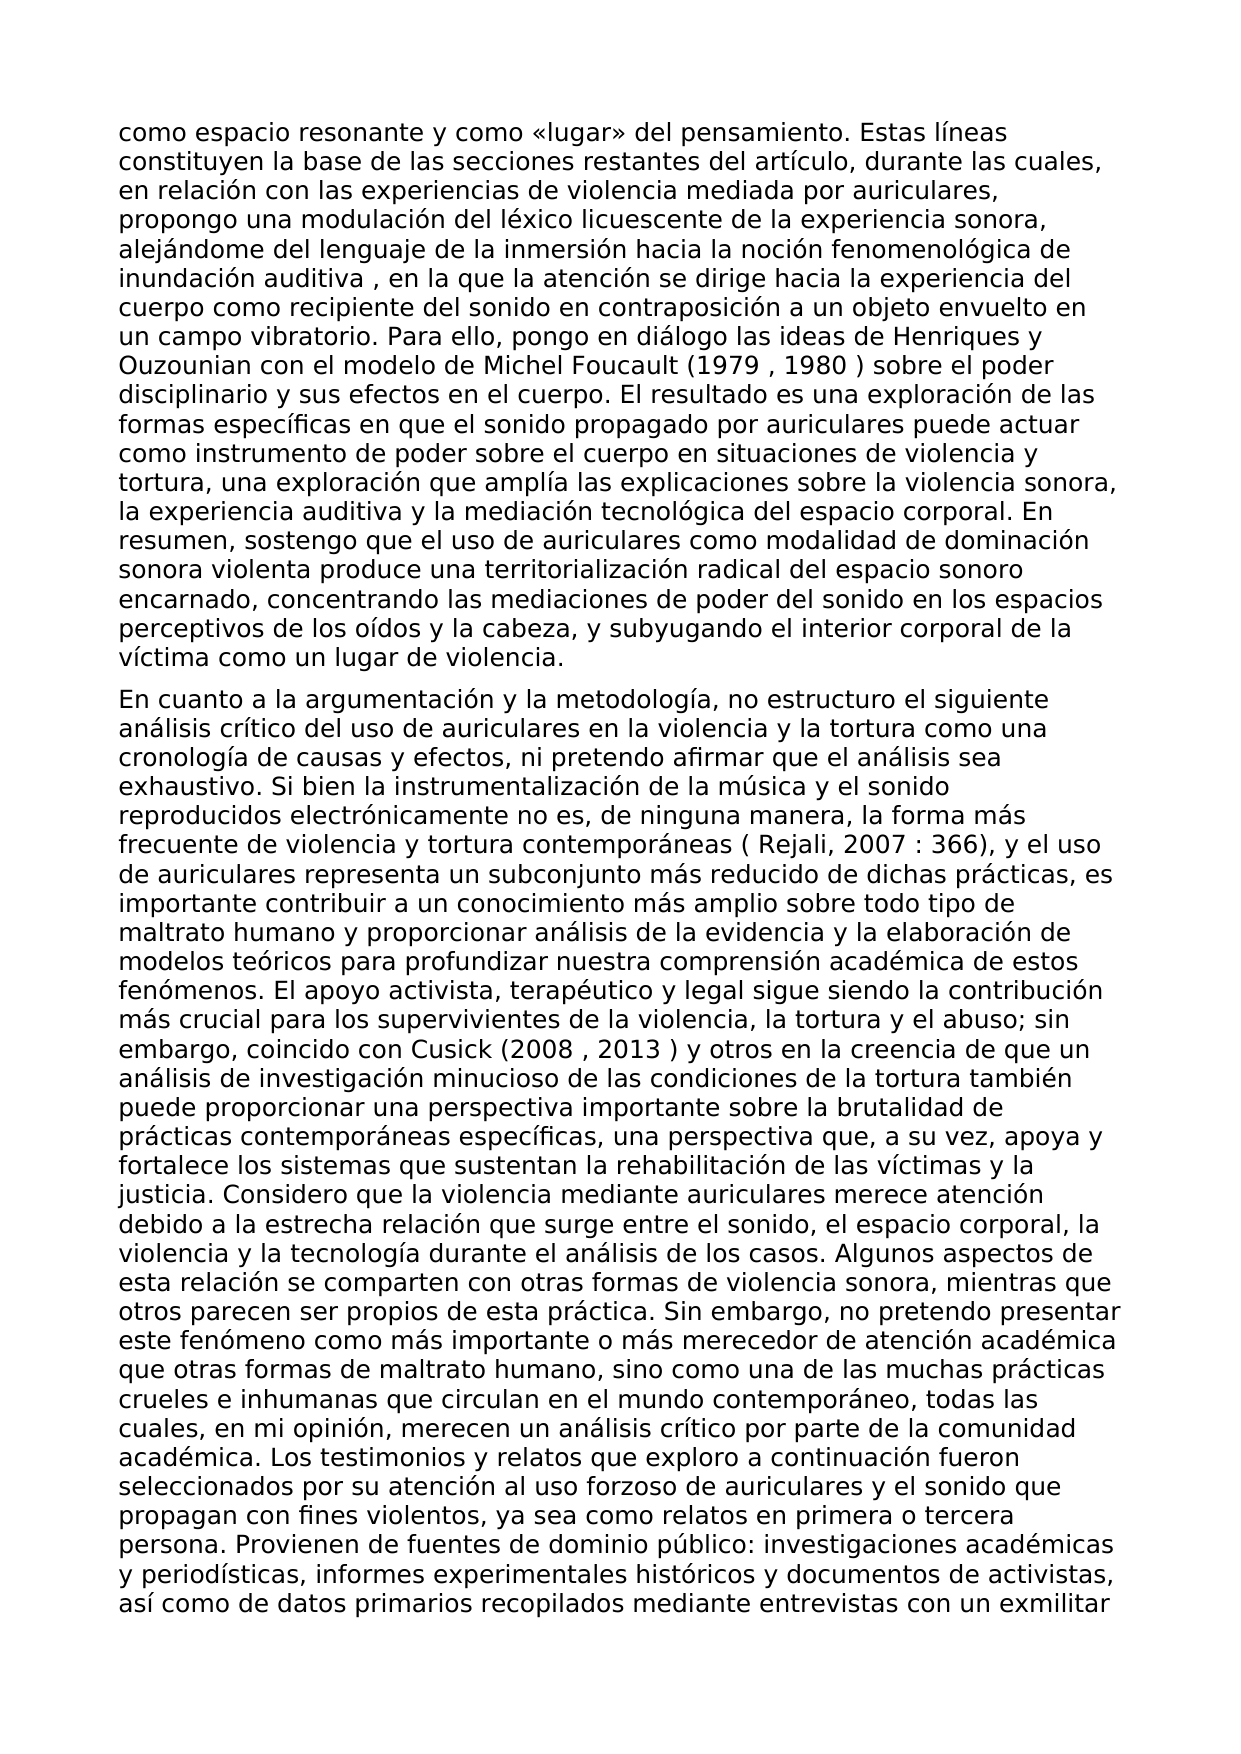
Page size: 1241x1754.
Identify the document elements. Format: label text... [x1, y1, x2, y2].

text En cuanto a la argumentación y la metodología, no estructuro el siguiente análisis crítico del uso de auriculares en la violencia y la tortura como una cronología de causas y efectos, ni pretendo afirmar que el análisis sea exhaustivo. Si bien la instrumentalización de la música y el sonido reproducidos electrónicamente no es, de ninguna manera, la forma más frecuente de violencia y tortura contemporáneas ( Rejali, 2007 : 366), y el uso de auriculares representa un subconjunto más reducido de dichas prácticas, es importante contribuir a un conocimiento más amplio sobre todo tipo de maltrato humano y proporcionar análisis de la evidencia y la elaboración de modelos teóricos para profundizar nuestra comprensión académica de estos fenómenos. El apoyo activista, terapéutico y legal sigue siendo la contribución más crucial para los supervivientes de la violencia, la tortura y el abuso; sin embargo, coincido con Cusick (2008 , 2013 ) y otros en la creencia de que un análisis de investigación minucioso de las condiciones de la tortura también puede proporcionar una perspectiva importante sobre la brutalidad de prácticas contemporáneas específicas, una perspectiva que, a su vez, apoya y fortalece los sistemas que sustentan la rehabilitación de las víctimas y la justicia. Considero que la violencia mediante auriculares merece atención debido a la estrecha relación que surge entre el sonido, el espacio corporal, la violencia y la tecnología durante el análisis de los casos. Algunos aspectos de esta relación se comparten con otras formas de violencia sonora, mientras que otros parecen ser propios de esta práctica. Sin embargo, no pretendo presentar este fenómeno como más importante o más merecedor de atención académica que otras formas de maltrato humano, sino como una de las muchas prácticas crueles e inhumanas que circulan en el mundo contemporáneo, todas las cuales, en mi opinión, merecen un análisis crítico por parte de la comunidad académica. Los testimonios y relatos que exploro a continuación fueron seleccionados por su atención al uso forzoso de auriculares y el sonido que propagan con fines violentos, ya sea como relatos en primera o tercera persona. Provienen de fuentes de dominio público: investigaciones académicas y periodísticas, informes experimentales históricos y documentos de activistas, así como de datos primarios recopilados mediante entrevistas con un exmilitar [118, 685, 1122, 1618]
text como espacio resonante y como «lugar» del pensamiento. Estas líneas constituyen la base de las secciones restantes del artículo, durante las cuales, en relación con las experiencias de violencia mediada por auriculares, propongo una modulación del léxico licuescente de la experiencia sonora, alejándome del lenguaje de la inmersión hacia la noción fenomenológica de inundación auditiva , en la que la atención se dirige hacia la experiencia del cuerpo como recipiente del sonido en contraposición a un objeto envuelto en un campo vibratorio. Para ello, pongo en diálogo las ideas de Henriques y Ouzounian con el modelo de Michel Foucault (1979 , 1980 ) sobre el poder disciplinario y sus efectos en el cuerpo. El resultado es una exploración de las formas específicas en que el sonido propagado por auriculares puede actuar como instrumento de poder sobre el cuerpo en situaciones de violencia y tortura, una exploración que amplía las explicaciones sobre la violencia sonora, la experiencia auditiva y la mediación tecnológica del espacio corporal. En resumen, sostengo que el uso de auriculares como modalidad de dominación sonora violenta produce una territorialización radical del espacio sonoro encarnado, concentrando las mediaciones de poder del sonido en los espacios perceptivos de los oídos y la cabeza, y subyugando el interior corporal de la víctima como un lugar de violencia. [118, 118, 1122, 672]
